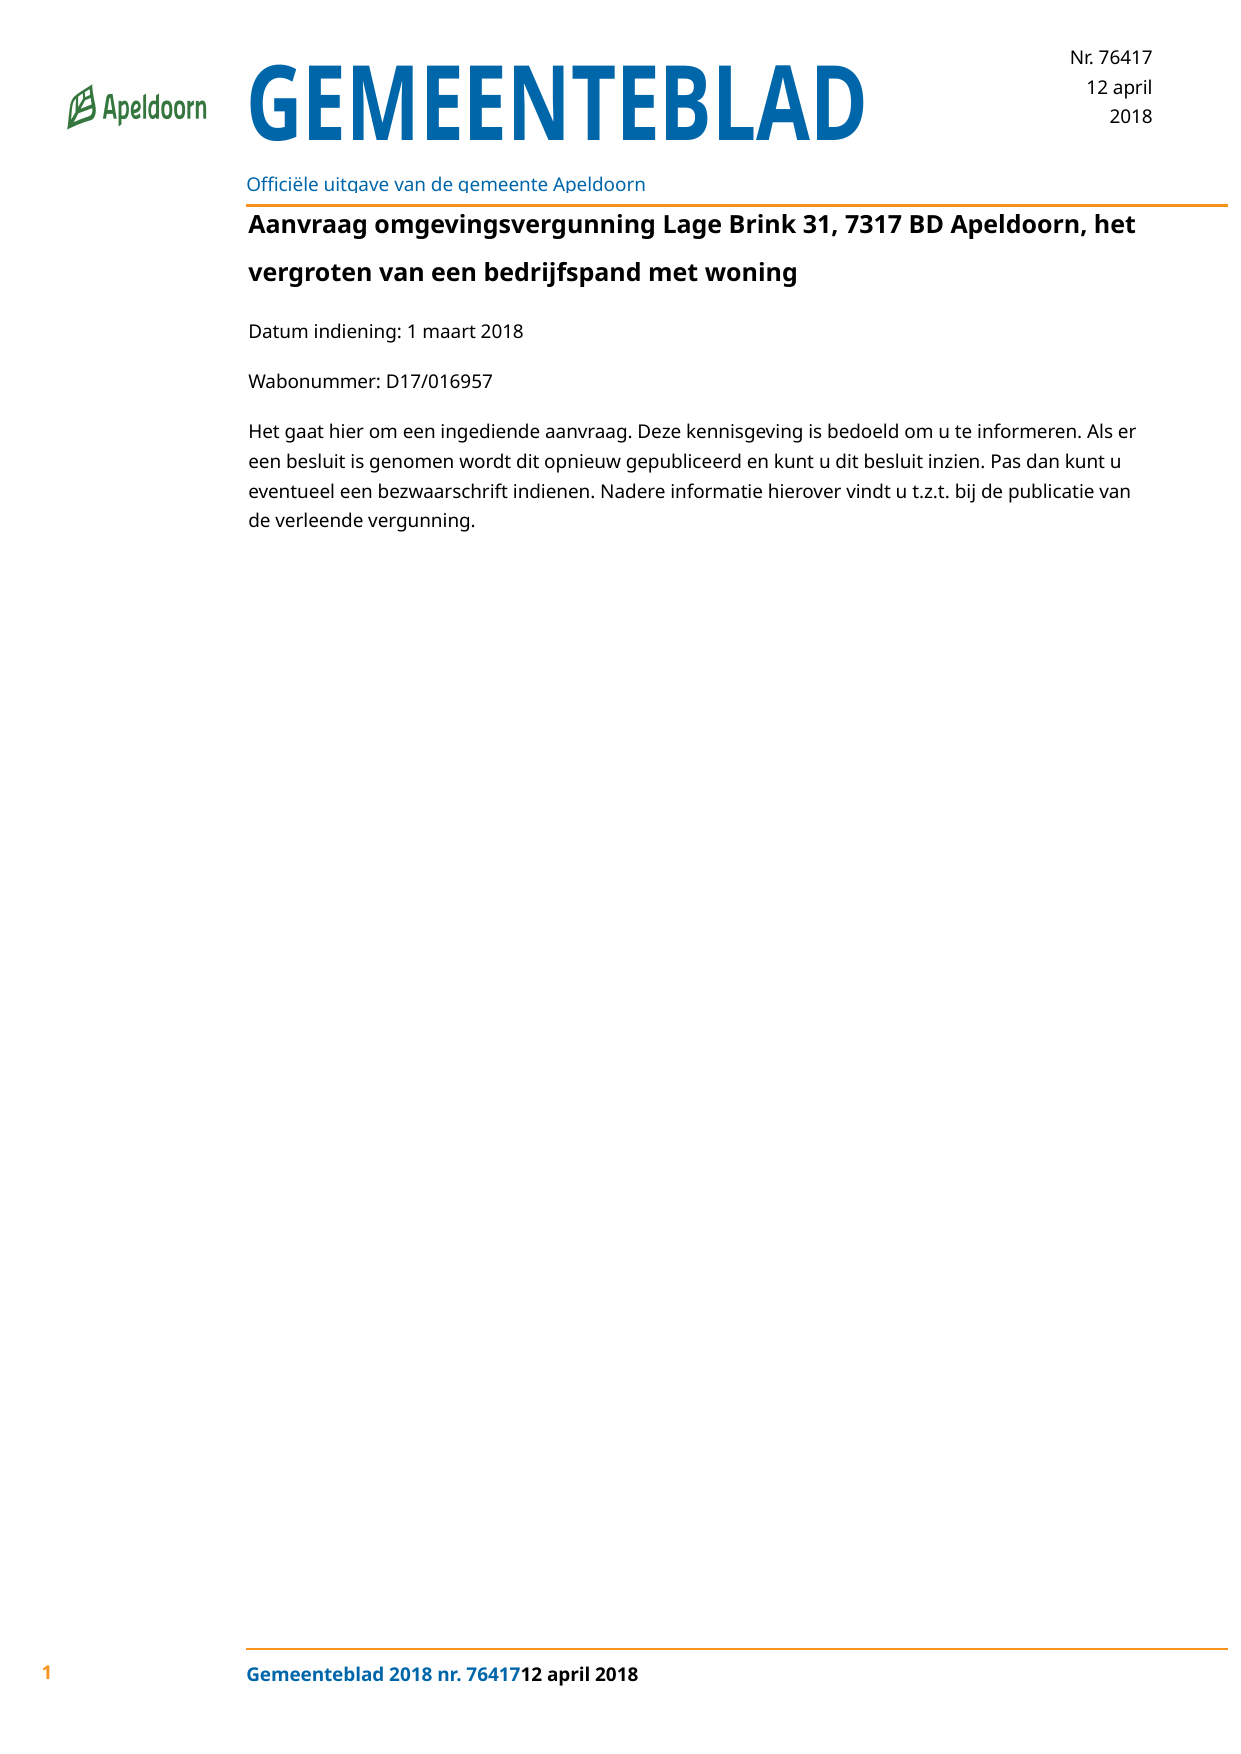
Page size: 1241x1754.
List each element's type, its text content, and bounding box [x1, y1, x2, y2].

text Aanvraag omgevingsvergunning Lage Brink 31, 7317 BD Apeldoorn, het vergroten van een bedrijfspand met woning [248, 207, 1152, 288]
text Wabonummer: D17/016957 [248, 368, 1152, 394]
text Datum indiening: 1 maart 2018 [248, 318, 1152, 344]
picture [41, 47, 231, 172]
text Het gaat hier om een ingediende aanvraag. Deze kennisgeving is bedoeld om u te informeren. Als er een besluit is genomen wordt dit opnieuw gepubliceerd en kunt u dit besluit inzien. Pas dan kunt u eventueel een bezwaarschrift indienen. Nadere informatie hierover vindt u t.z.t. bij de publicatie van de verleende vergunning. [248, 419, 1152, 533]
